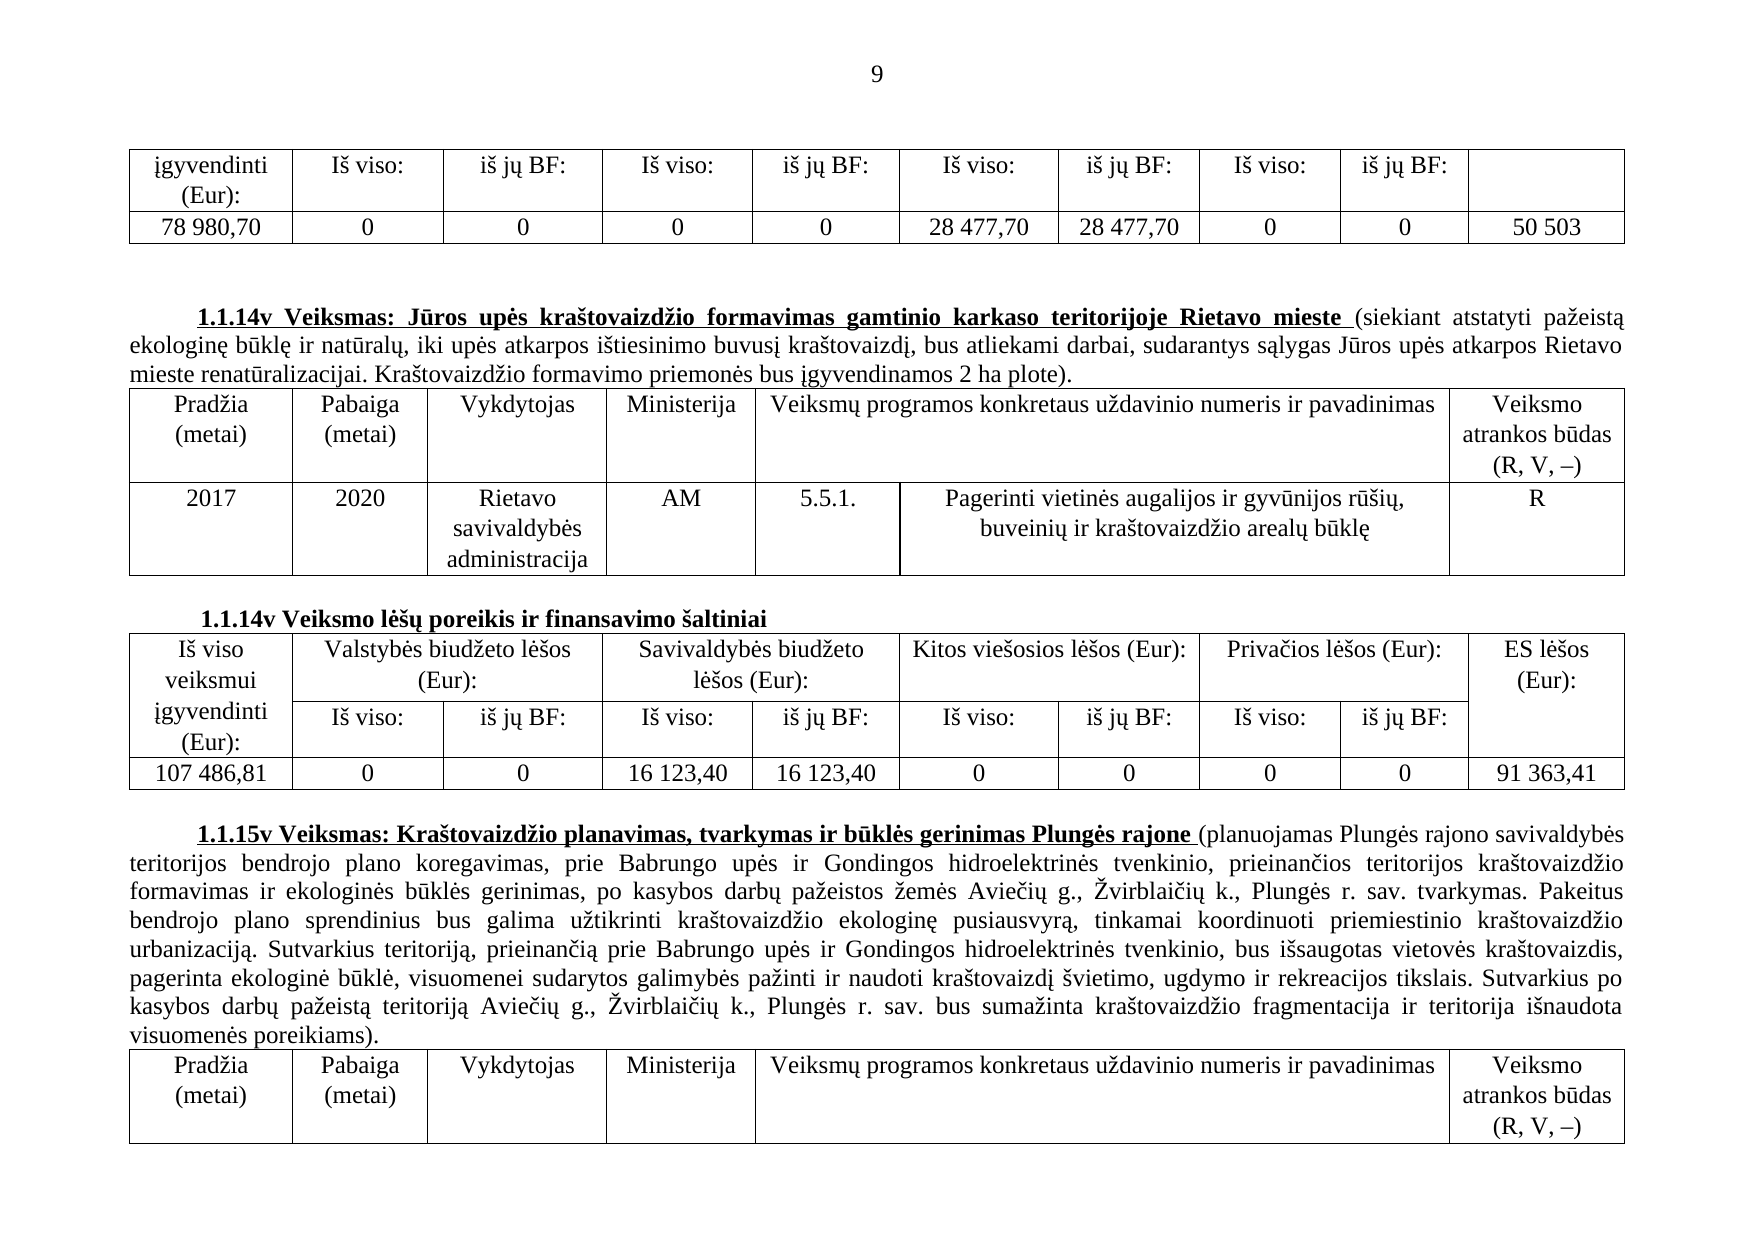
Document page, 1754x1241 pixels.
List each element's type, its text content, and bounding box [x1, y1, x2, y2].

table_header Vykdytojas [428, 389, 606, 482]
table_cell Iš viso: [293, 702, 443, 757]
table_cell 5.5.1. [756, 483, 899, 575]
table_cell Pagerinti vietinės augalijos ir gyvūnijos rūšių, buveinių ir kraštovaizdžio arealų būklę [901, 483, 1449, 575]
table_cell 0 [753, 212, 899, 243]
table_cell Iš viso: [900, 702, 1058, 757]
table_cell iš jų BF: [1341, 150, 1468, 211]
table_cell 0 [603, 212, 752, 243]
table_cell 0 [444, 212, 602, 243]
table_cell 16 123,40 [603, 758, 752, 789]
table_cell 107 486,81 [130, 758, 292, 789]
table_cell Iš viso: [1200, 702, 1340, 757]
table_cell iš jų BF: [753, 150, 899, 211]
table_header Vykdytojas [428, 1050, 606, 1143]
table_cell 16 123,40 [753, 758, 899, 789]
table_header Ministerija [607, 389, 755, 482]
table_header Pabaiga (metai) [293, 389, 427, 482]
table_cell 2017 [130, 483, 292, 575]
table_cell Iš viso: [603, 702, 752, 757]
table_header Kitos viešosios lėšos (Eur): [900, 634, 1199, 701]
table_cell iš jų BF: [753, 702, 899, 757]
table_cell 0 [293, 212, 443, 243]
table_cell Iš viso: [900, 150, 1058, 211]
table_cell Iš viso: [1200, 150, 1340, 211]
table_cell iš jų BF: [1341, 702, 1468, 757]
table_header Pradžia (metai) [130, 1050, 292, 1143]
table_cell 0 [1200, 212, 1340, 243]
table_cell 0 [293, 758, 443, 789]
table_cell 28 477,70 [1059, 212, 1199, 243]
table_cell R [1450, 483, 1624, 575]
table_cell 0 [1341, 758, 1468, 789]
table_cell 2020 [293, 483, 427, 575]
table_header Pabaiga (metai) [293, 1050, 427, 1143]
table_cell iš jų BF: [1059, 150, 1199, 211]
table_header ES lėšos (Eur): [1469, 634, 1624, 757]
table_header įgyvendinti (Eur): [130, 150, 292, 211]
table_header Iš viso veiksmui įgyvendinti (Eur): [130, 634, 292, 757]
table_cell AM [607, 483, 755, 575]
table_header Veiksmų programos konkretaus uždavinio numeris ir pavadinimas [756, 389, 1449, 482]
table_cell 1.1.14v Veiksmas: Jūros upės kraštovaizdžio formavimas gamtinio karkaso teritorijoje Rietavo mieste (siekiant atstatyti pažeistą ekologinę būklę ir natūralų, iki upės atkarpos ištiesinimo buvusį kraštovaizdį, bus atliekami darbai, sudarantys sąlygas Jūros upės atkarpos Rietavo mieste renatūralizacijai. Kraštovaizdžio formavimo priemonės bus įgyvendinamos 2 ha plote). 1.1.14v Veiksmo lėšų poreikis ir finansavimo šaltiniai 1.1.15v Veiksmas: Kraštovaizdžio planavimas, tvarkymas ir būklės gerinimas Plungės rajone (planuojamas Plungės rajono savivaldybės teritorijos bendrojo plano koregavimas, prie Babrungo upės ir Gondingos hidroelektrinės tvenkinio, prieinančios teritorijos kraštovaizdžio formavimas ir ekologinės būklės gerinimas, po kasybos darbų pažeistos žemės Aviečių g., Žvirblaičių k., Plungės r. sav. tvarkymas. Pakeitus bendrojo plano sprendinius bus galima užtikrinti kraštovaizdžio ekologinę pusiausvyrą, tinkamai koordinuoti priemiestinio kraštovaizdžio urbanizaciją. Sutvarkius teritoriją, prieinančią prie Babrungo upės ir Gondingos hidroelektrinės tvenkinio, bus išsaugotas vietovės kraštovaizdis, pagerinta ekologinė būklė, visuomenei sudarytos galimybės pažinti ir naudoti kraštovaizdį švietimo, ugdymo ir rekreacijos tikslais. Sutvarkius po kasybos darbų pažeistą teritoriją Aviečių g., Žvirblaičių k., Plungės r. sav. bus sumažinta kraštovaizdžio fragmentacija ir teritorija išnaudota visuomenės poreikiams). [118, 148, 1636, 1144]
table_header Privačios lėšos (Eur): [1200, 634, 1468, 701]
table_cell Iš viso: [603, 150, 752, 211]
table_cell 28 477,70 [900, 212, 1058, 243]
table_cell 0 [1200, 758, 1340, 789]
table_cell 0 [1059, 758, 1199, 789]
table_cell Rietavo savivaldybės administracija [428, 483, 606, 575]
table_header [1469, 150, 1624, 211]
table_header Veiksmo atrankos būdas (R, V, –) [1450, 1050, 1624, 1143]
table_header Savivaldybės biudžeto lėšos (Eur): [603, 634, 899, 701]
table_header Veiksmų programos konkretaus uždavinio numeris ir pavadinimas [756, 1050, 1449, 1143]
table_cell iš jų BF: [444, 702, 602, 757]
table_header Veiksmo atrankos būdas (R, V, –) [1450, 389, 1624, 482]
table_cell 78 980,70 [130, 212, 292, 243]
table_cell Iš viso: [293, 150, 443, 211]
table_cell 0 [1341, 212, 1468, 243]
table_header Ministerija [607, 1050, 755, 1143]
table_header Valstybės biudžeto lėšos (Eur): [293, 634, 602, 701]
table_header Pradžia (metai) [130, 389, 292, 482]
table_cell 50 503 [1469, 212, 1624, 243]
table_cell iš jų BF: [444, 150, 602, 211]
table_cell 0 [444, 758, 602, 789]
table_cell 0 [900, 758, 1058, 789]
table_cell iš jų BF: [1059, 702, 1199, 757]
table_cell 91 363,41 [1469, 758, 1624, 789]
